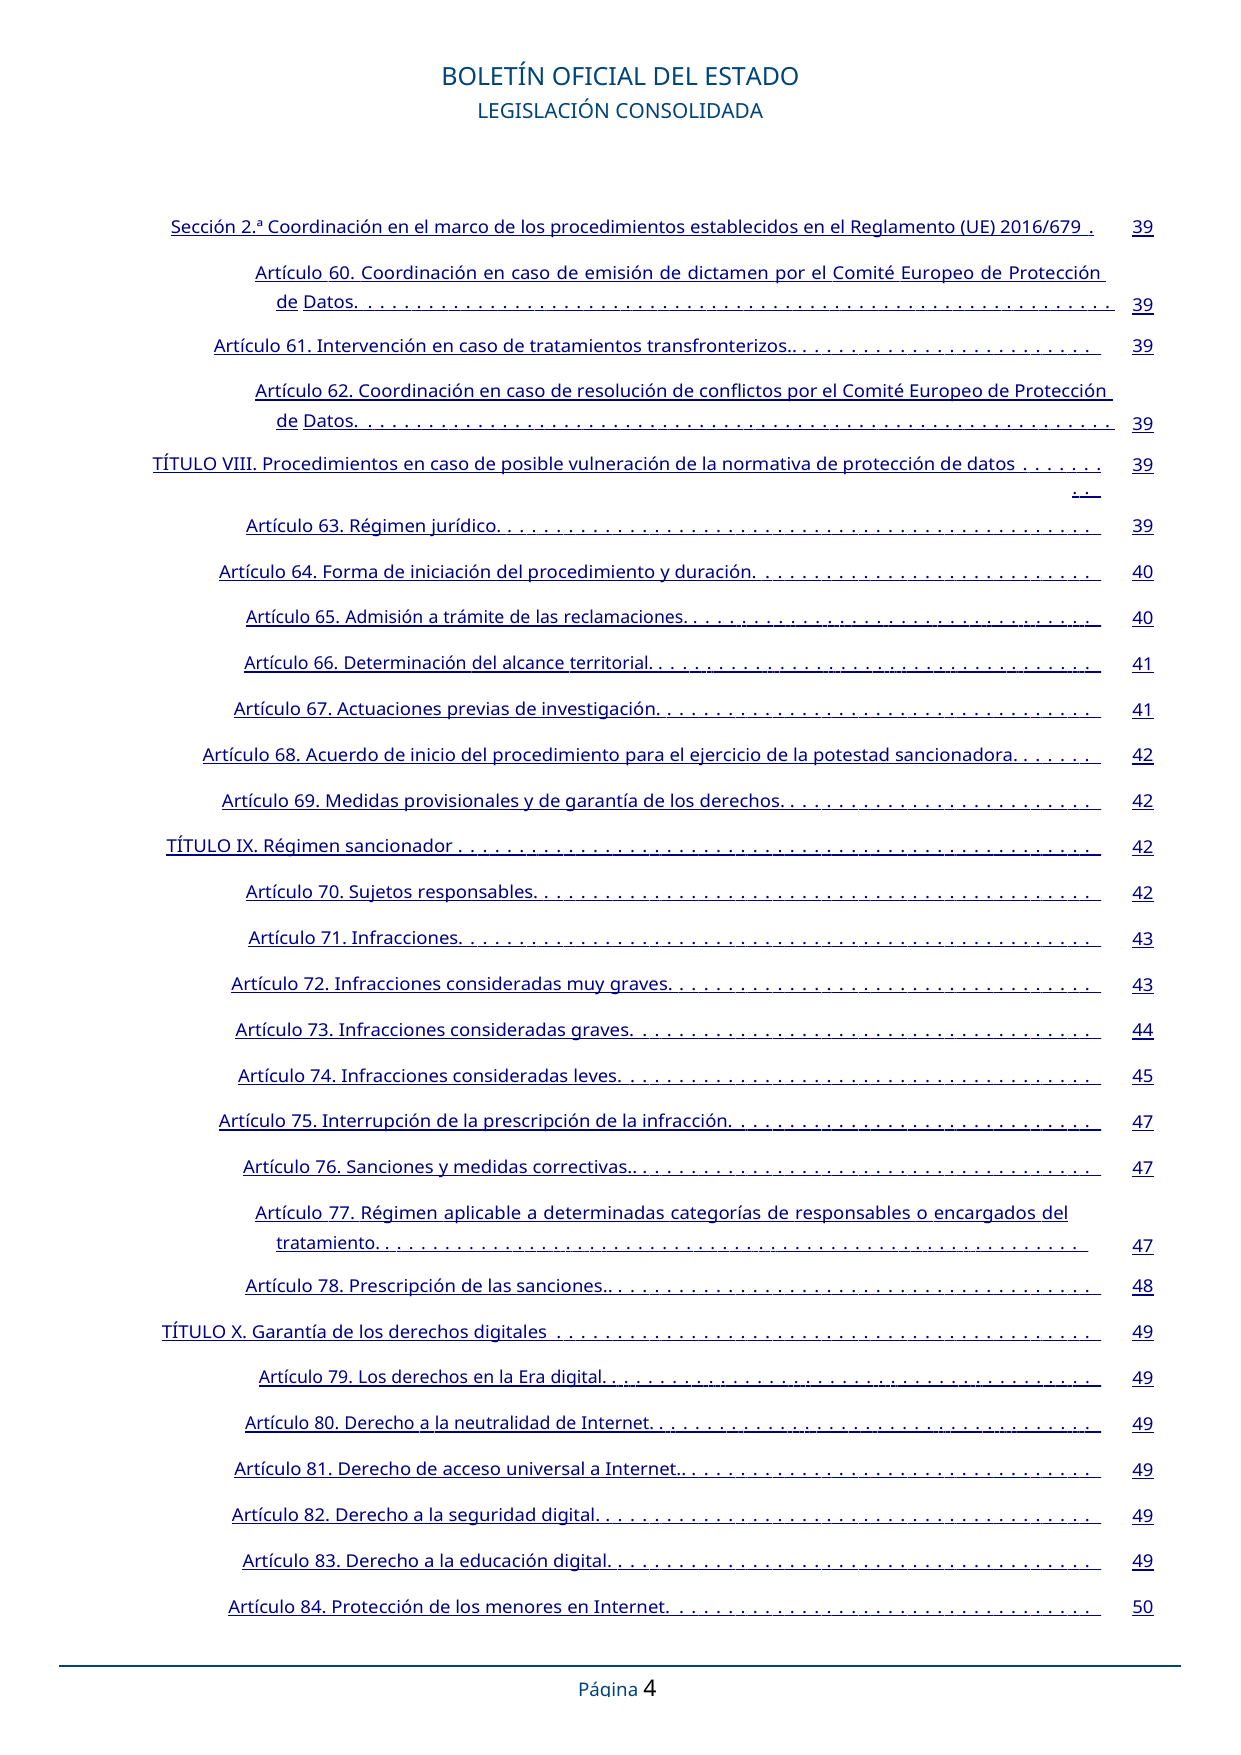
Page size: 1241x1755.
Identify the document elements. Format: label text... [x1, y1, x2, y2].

table_cell Artículo 65. Admisión a trámite de las reclamaciones. . . . . . . . . . . . . . . . . . . . . . . . . . . . . . . . . . [151, 592, 1116, 637]
table_cell 47 [1116, 1187, 1173, 1260]
table_cell Artículo 67. Actuaciones previas de investigación. . . . . . . . . . . . . . . . . . . . . . . . . . . . . . . . . . . . [151, 683, 1116, 729]
table_cell Artículo 70. Sujetos responsables. . . . . . . . . . . . . . . . . . . . . . . . . . . . . . . . . . . . . . . . . . . . . . [151, 866, 1116, 912]
table_cell 39 [1116, 320, 1173, 366]
table_cell 44 [1116, 1004, 1173, 1050]
table_cell Artículo 84. Protección de los menores en Internet. . . . . . . . . . . . . . . . . . . . . . . . . . . . . . . . . . . [151, 1581, 1116, 1627]
table_cell 49 [1116, 1352, 1173, 1397]
table_cell 48 [1116, 1260, 1173, 1306]
table_cell Artículo 72. Infracciones consideradas muy graves. . . . . . . . . . . . . . . . . . . . . . . . . . . . . . . . . . . [151, 958, 1116, 1004]
table_cell 47 [1116, 1096, 1173, 1141]
table_cell Artículo 82. Derecho a la seguridad digital. . . . . . . . . . . . . . . . . . . . . . . . . . . . . . . . . . . . . . . . . [151, 1489, 1116, 1535]
table_cell 47 [1116, 1141, 1173, 1187]
table_cell 39 [1116, 500, 1173, 546]
table_cell Artículo 64. Forma de iniciación del procedimiento y duración. . . . . . . . . . . . . . . . . . . . . . . . . . . . [151, 546, 1116, 592]
table_cell 49 [1116, 1535, 1173, 1581]
table_cell 43 [1116, 912, 1173, 958]
table_cell 45 [1116, 1050, 1173, 1096]
table_cell 42 [1116, 775, 1173, 821]
table_cell 43 [1116, 958, 1173, 1004]
table_cell 42 [1116, 821, 1173, 866]
table_cell 41 [1116, 683, 1173, 729]
table_header Sección 2.ª Coordinación en el marco de los procedimientos establecidos en el Reglamento (UE) 2016/679 . [151, 212, 1116, 247]
table_cell 49 [1116, 1306, 1173, 1352]
table_cell 49 [1116, 1398, 1173, 1443]
table_cell 50 [1116, 1581, 1173, 1627]
table_cell 40 [1116, 592, 1173, 637]
table_cell Artículo 60. Coordinación en caso de emisión de dictamen por el Comité Europeo de Protección de Datos. . . . . . . . . . . . . . . . . . . . . . . . . . . . . . . . . . . . . . . . . . . . . . . . . . . . . . . . . . . . . . [151, 247, 1116, 320]
table_cell 39 [1116, 438, 1173, 500]
table_cell Artículo 78. Prescripción de las sanciones.. . . . . . . . . . . . . . . . . . . . . . . . . . . . . . . . . . . . . . . . [151, 1260, 1116, 1306]
table_cell Artículo 66. Determinación del alcance territorial. . . . . . . . . . . . . . . . . . . . . . . . . . . . . . . . . . . . . [151, 638, 1116, 683]
table_header 39 [1116, 212, 1173, 247]
table_cell 42 [1116, 866, 1173, 912]
table_cell TÍTULO IX. Régimen sancionador . . . . . . . . . . . . . . . . . . . . . . . . . . . . . . . . . . . . . . . . . . . . . . . . . . . . [151, 821, 1116, 866]
table_cell 40 [1116, 546, 1173, 592]
table_cell Artículo 75. Interrupción de la prescripción de la infracción. . . . . . . . . . . . . . . . . . . . . . . . . . . . . . [151, 1096, 1116, 1141]
table_cell Artículo 83. Derecho a la educación digital. . . . . . . . . . . . . . . . . . . . . . . . . . . . . . . . . . . . . . . . [151, 1535, 1116, 1581]
table_cell TÍTULO X. Garantía de los derechos digitales . . . . . . . . . . . . . . . . . . . . . . . . . . . . . . . . . . . . . . . . . . . . [151, 1306, 1116, 1352]
table_cell 39 [1116, 366, 1173, 438]
table_cell Artículo 81. Derecho de acceso universal a Internet.. . . . . . . . . . . . . . . . . . . . . . . . . . . . . . . . . . [151, 1443, 1116, 1489]
table_cell Artículo 61. Intervención en caso de tratamientos transfronterizos.. . . . . . . . . . . . . . . . . . . . . . . . . [151, 320, 1116, 366]
table_cell Artículo 77. Régimen aplicable a determinadas categorías de responsables o encargados del tratamiento. . . . . . . . . . . . . . . . . . . . . . . . . . . . . . . . . . . . . . . . . . . . . . . . . . . . . . . . . . . [151, 1187, 1116, 1260]
table_cell Artículo 71. Infracciones. . . . . . . . . . . . . . . . . . . . . . . . . . . . . . . . . . . . . . . . . . . . . . . . . . . . [151, 912, 1116, 958]
table_cell Artículo 74. Infracciones consideradas leves. . . . . . . . . . . . . . . . . . . . . . . . . . . . . . . . . . . . . . . [151, 1050, 1116, 1096]
table_cell Artículo 79. Los derechos en la Era digital. . . . . . . . . . . . . . . . . . . . . . . . . . . . . . . . . . . . . . . . . [151, 1352, 1116, 1397]
table_cell 39 [1116, 247, 1173, 320]
table_cell Artículo 68. Acuerdo de inicio del procedimiento para el ejercicio de la potestad sancionadora. . . . . . . [151, 729, 1116, 775]
table_cell Artículo 62. Coordinación en caso de resolución de conflictos por el Comité Europeo de Protección de Datos. . . . . . . . . . . . . . . . . . . . . . . . . . . . . . . . . . . . . . . . . . . . . . . . . . . . . . . . . . . . . . [151, 366, 1116, 438]
table_cell 42 [1116, 729, 1173, 775]
table_cell Artículo 69. Medidas provisionales y de garantía de los derechos. . . . . . . . . . . . . . . . . . . . . . . . . . [151, 775, 1116, 821]
table_cell TÍTULO VIII. Procedimientos en caso de posible vulneración de la normativa de protección de datos . . . . . . . . . [151, 438, 1116, 500]
table_cell 49 [1116, 1489, 1173, 1535]
table_cell Artículo 80. Derecho a la neutralidad de Internet. . . . . . . . . . . . . . . . . . . . . . . . . . . . . . . . . . . . . [151, 1398, 1116, 1443]
table_cell 41 [1116, 638, 1173, 683]
table_cell Artículo 73. Infracciones consideradas graves. . . . . . . . . . . . . . . . . . . . . . . . . . . . . . . . . . . . . . [151, 1004, 1116, 1050]
table_cell 49 [1116, 1443, 1173, 1489]
table_cell Artículo 76. Sanciones y medidas correctivas.. . . . . . . . . . . . . . . . . . . . . . . . . . . . . . . . . . . . . . [151, 1141, 1116, 1187]
table_cell Artículo 63. Régimen jurídico. . . . . . . . . . . . . . . . . . . . . . . . . . . . . . . . . . . . . . . . . . . . . . . . . [151, 500, 1116, 546]
